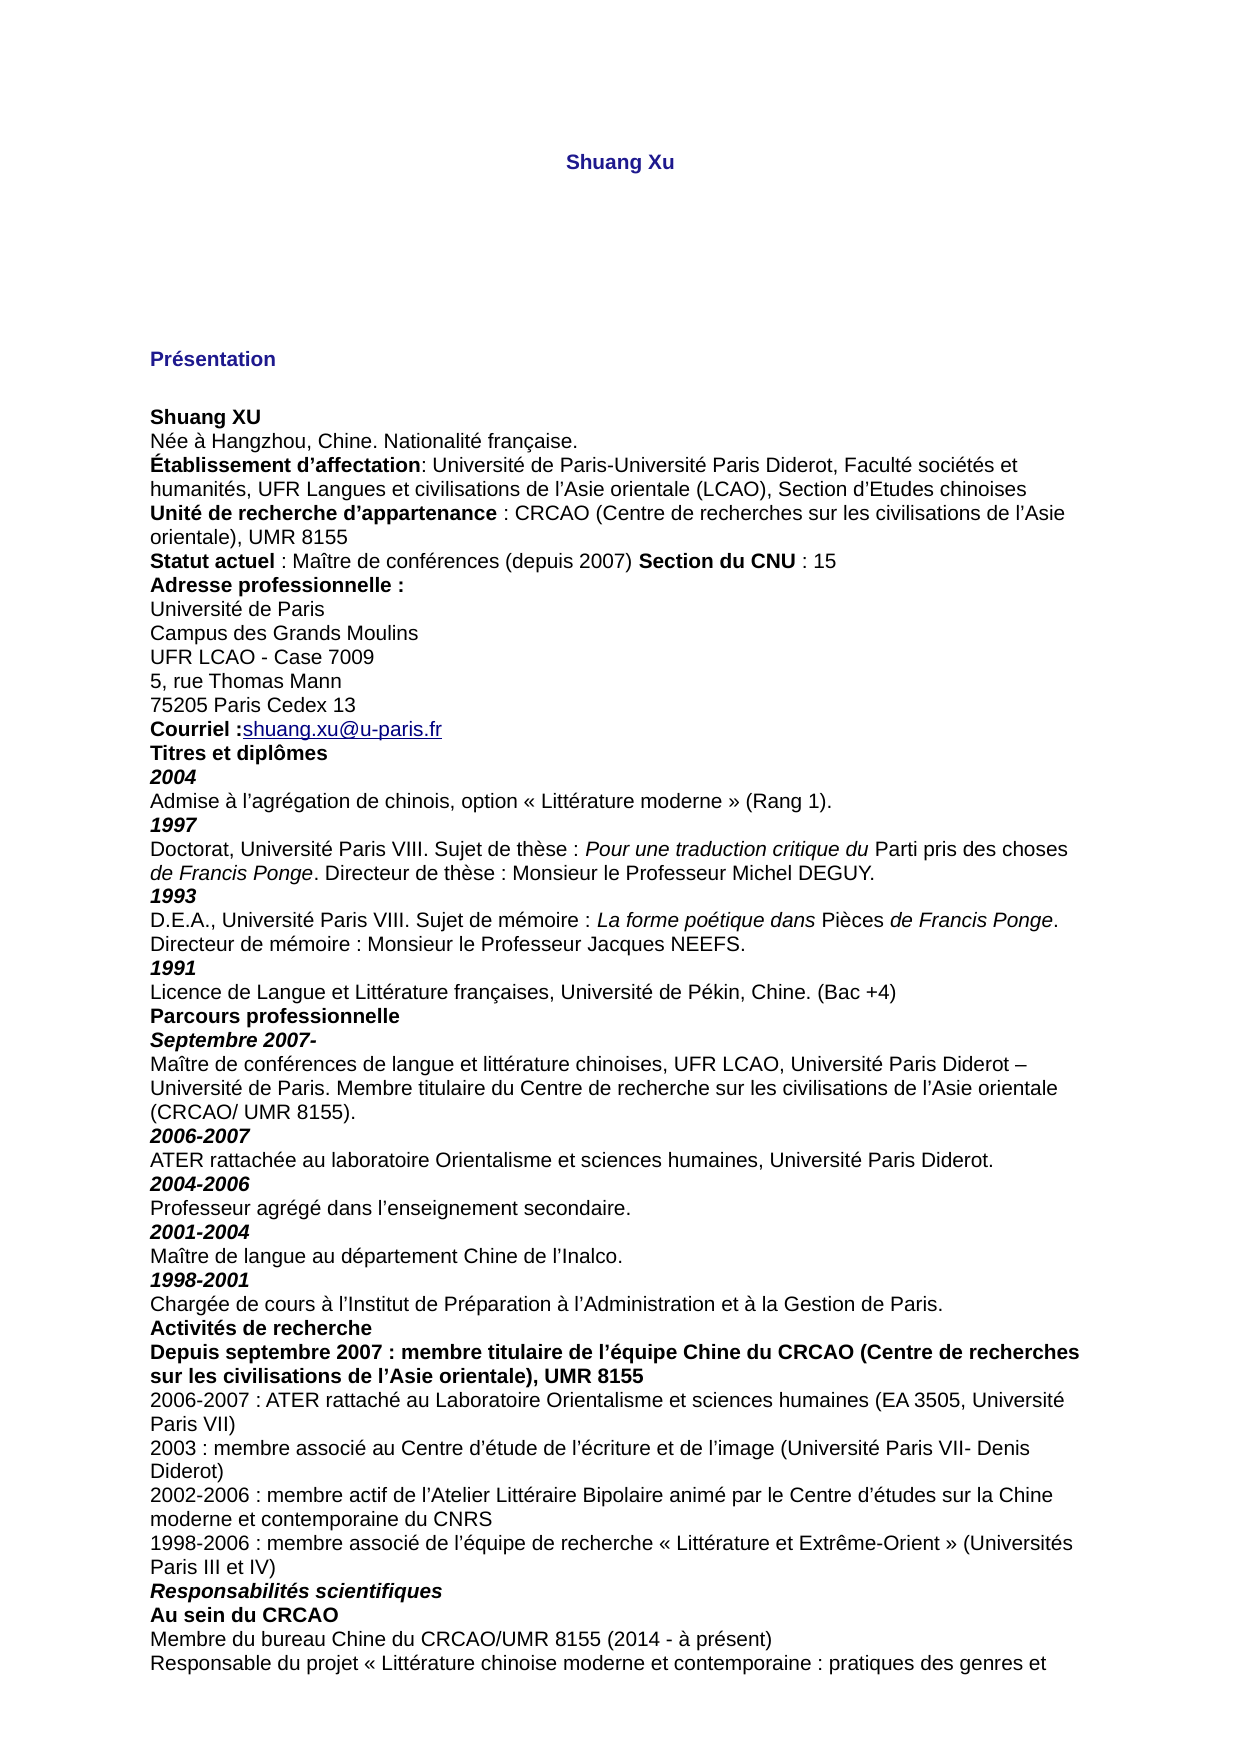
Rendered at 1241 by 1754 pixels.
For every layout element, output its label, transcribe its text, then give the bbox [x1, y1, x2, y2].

text 2006-2007 : ATER rattaché au Laboratoire Orientalisme et sciences humaines (EA 3505, Université Paris VII) [150, 1387, 1090, 1435]
text 2003 : membre associé au Centre d’étude de l’écriture et de l’image (Université Paris VII- Denis Diderot) [150, 1435, 1090, 1483]
text Shuang XU [150, 405, 1090, 429]
text 2004-2006 [150, 1172, 1090, 1196]
text Campus des Grands Moulins [150, 621, 1090, 645]
text Doctorat, Université Paris VIII. Sujet de thèse : Pour une traduction critique du Parti pris des choses de Francis Ponge. Directeur de thèse : Monsieur le Professeur Michel DEGUY. [150, 836, 1090, 884]
text 75205 Paris Cedex 13 [150, 693, 1090, 717]
text UFR LCAO - Case 7009 [150, 645, 1090, 669]
text Depuis septembre 2007 : membre titulaire de l’équipe Chine du CRCAO (Centre de recherches sur les civilisations de l’Asie orientale), UMR 8155 [150, 1339, 1090, 1387]
text Titres et diplômes [150, 741, 1090, 764]
text Professeur agrégé dans l’enseignement secondaire. [150, 1196, 1090, 1220]
text Membre du bureau Chine du CRCAO/UMR 8155 (2014 - à présent) [150, 1627, 1090, 1651]
text 1998-2006 : membre associé de l’équipe de recherche « Littérature et Extrême-Orient » (Universités Paris III et IV) [150, 1531, 1090, 1579]
text Au sein du CRCAO [150, 1603, 1090, 1627]
text 2001-2004 [150, 1220, 1090, 1244]
text 1997 [150, 812, 1090, 836]
text Licence de Langue et Littérature françaises, Université de Pékin, Chine. (Bac +4) [150, 980, 1090, 1004]
text D.E.A., Université Paris VIII. Sujet de mémoire : La forme poétique dans Pièces de Francis Ponge. Directeur de mémoire : Monsieur le Professeur Jacques NEEFS. [150, 908, 1090, 956]
text Activités de recherche [150, 1316, 1090, 1339]
text 1993 [150, 884, 1090, 908]
text Maître de conférences de langue et littérature chinoises, UFR LCAO, Université Paris Diderot – Université de Paris. Membre titulaire du Centre de recherche sur les civilisations de l’Asie orientale (CRCAO/ UMR 8155). [150, 1052, 1090, 1124]
text Courriel :shuang.xu@u-paris.fr [150, 717, 1090, 741]
text Née à Hangzhou, Chine. Nationalité française. [150, 429, 1090, 453]
text 2006-2007 [150, 1124, 1090, 1148]
subtitle Présentation [150, 347, 1090, 371]
text Adresse professionnelle : [150, 573, 1090, 597]
text 2004 [150, 764, 1090, 788]
subtitle Shuang Xu [150, 150, 1090, 174]
text Parcours professionnelle [150, 1004, 1090, 1028]
text Chargée de cours à l’Institut de Préparation à l’Administration et à la Gestion de Paris. [150, 1292, 1090, 1316]
text Responsable du projet « Littérature chinoise moderne et contemporaine : pratiques des genres et [150, 1651, 1090, 1675]
text Maître de langue au département Chine de l’Inalco. [150, 1244, 1090, 1268]
text Statut actuel : Maître de conférences (depuis 2007) Section du CNU : 15 [150, 549, 1090, 573]
text 2002-2006 : membre actif de l’Atelier Littéraire Bipolaire animé par le Centre d’études sur la Chine moderne et contemporaine du CNRS [150, 1483, 1090, 1531]
text Septembre 2007- [150, 1028, 1090, 1052]
text Établissement d’affectation: Université de Paris-Université Paris Diderot, Faculté sociétés et humanités, UFR Langues et civilisations de l’Asie orientale (LCAO), Section d’Etudes chinoises [150, 453, 1090, 501]
text Unité de recherche d’appartenance : CRCAO (Centre de recherches sur les civilisations de l’Asie orientale), UMR 8155 [150, 501, 1090, 549]
text Admise à l’agrégation de chinois, option « Littérature moderne » (Rang 1). [150, 788, 1090, 812]
text 1998-2001 [150, 1268, 1090, 1292]
text Responsabilités scientifiques [150, 1579, 1090, 1603]
text Université de Paris [150, 597, 1090, 621]
text 1991 [150, 956, 1090, 980]
text 5, rue Thomas Mann [150, 669, 1090, 693]
text ATER rattachée au laboratoire Orientalisme et sciences humaines, Université Paris Diderot. [150, 1148, 1090, 1172]
